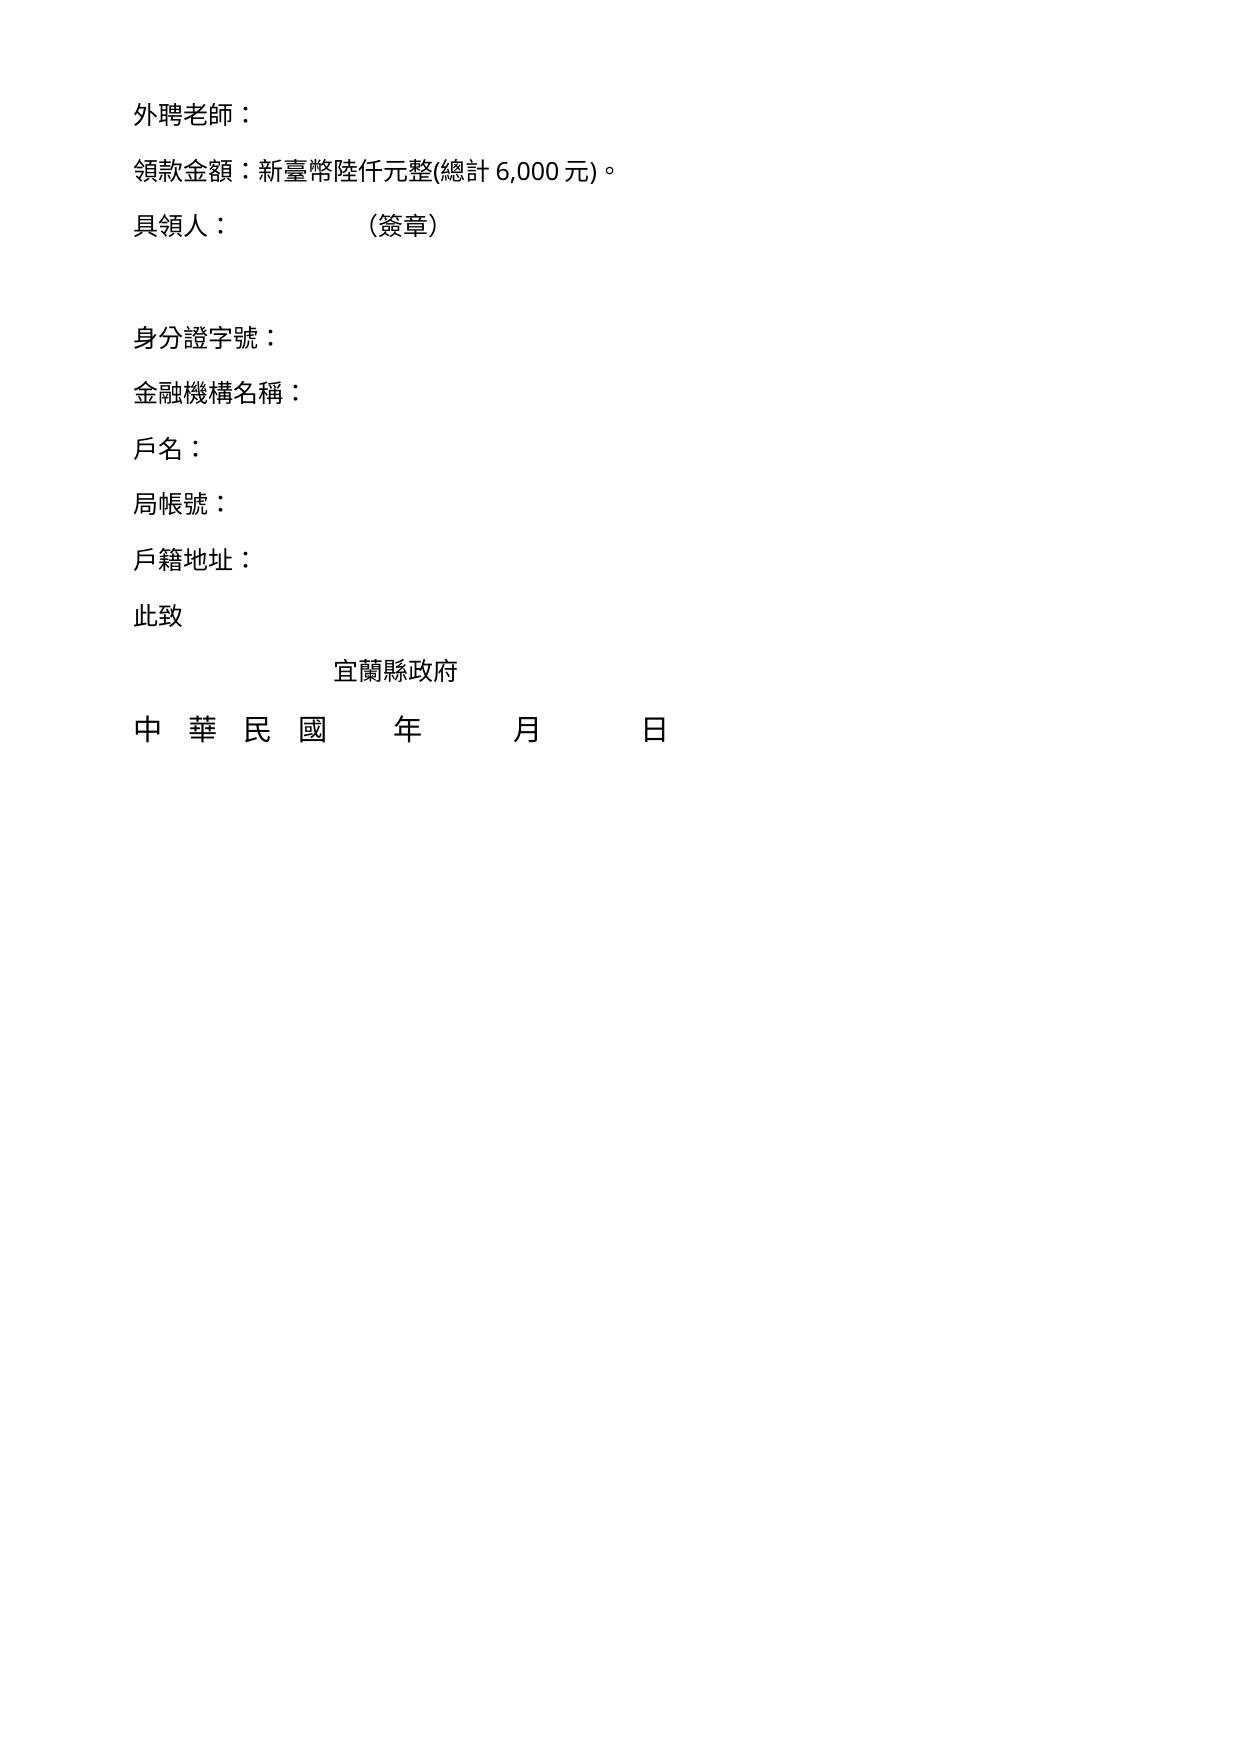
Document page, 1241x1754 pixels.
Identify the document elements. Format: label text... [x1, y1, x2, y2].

text 宜蘭縣政府 [133, 651, 1107, 689]
text 中 華 民 國 年 月 日 [133, 707, 1088, 749]
text 局帳號： [133, 484, 1107, 522]
subtitle 身分證字號： [133, 317, 1107, 355]
text 戶名： [133, 429, 1107, 466]
subtitle 具領人： （簽章） [133, 206, 1107, 244]
subtitle 外聘老師： [133, 95, 1107, 132]
text 領款金額：新臺幣陸仟元整(總計6,000元)。 [133, 151, 1107, 188]
text 戶籍地址： [133, 540, 1107, 577]
text 此致 [133, 596, 1107, 633]
text 金融機構名稱： [133, 373, 1107, 411]
